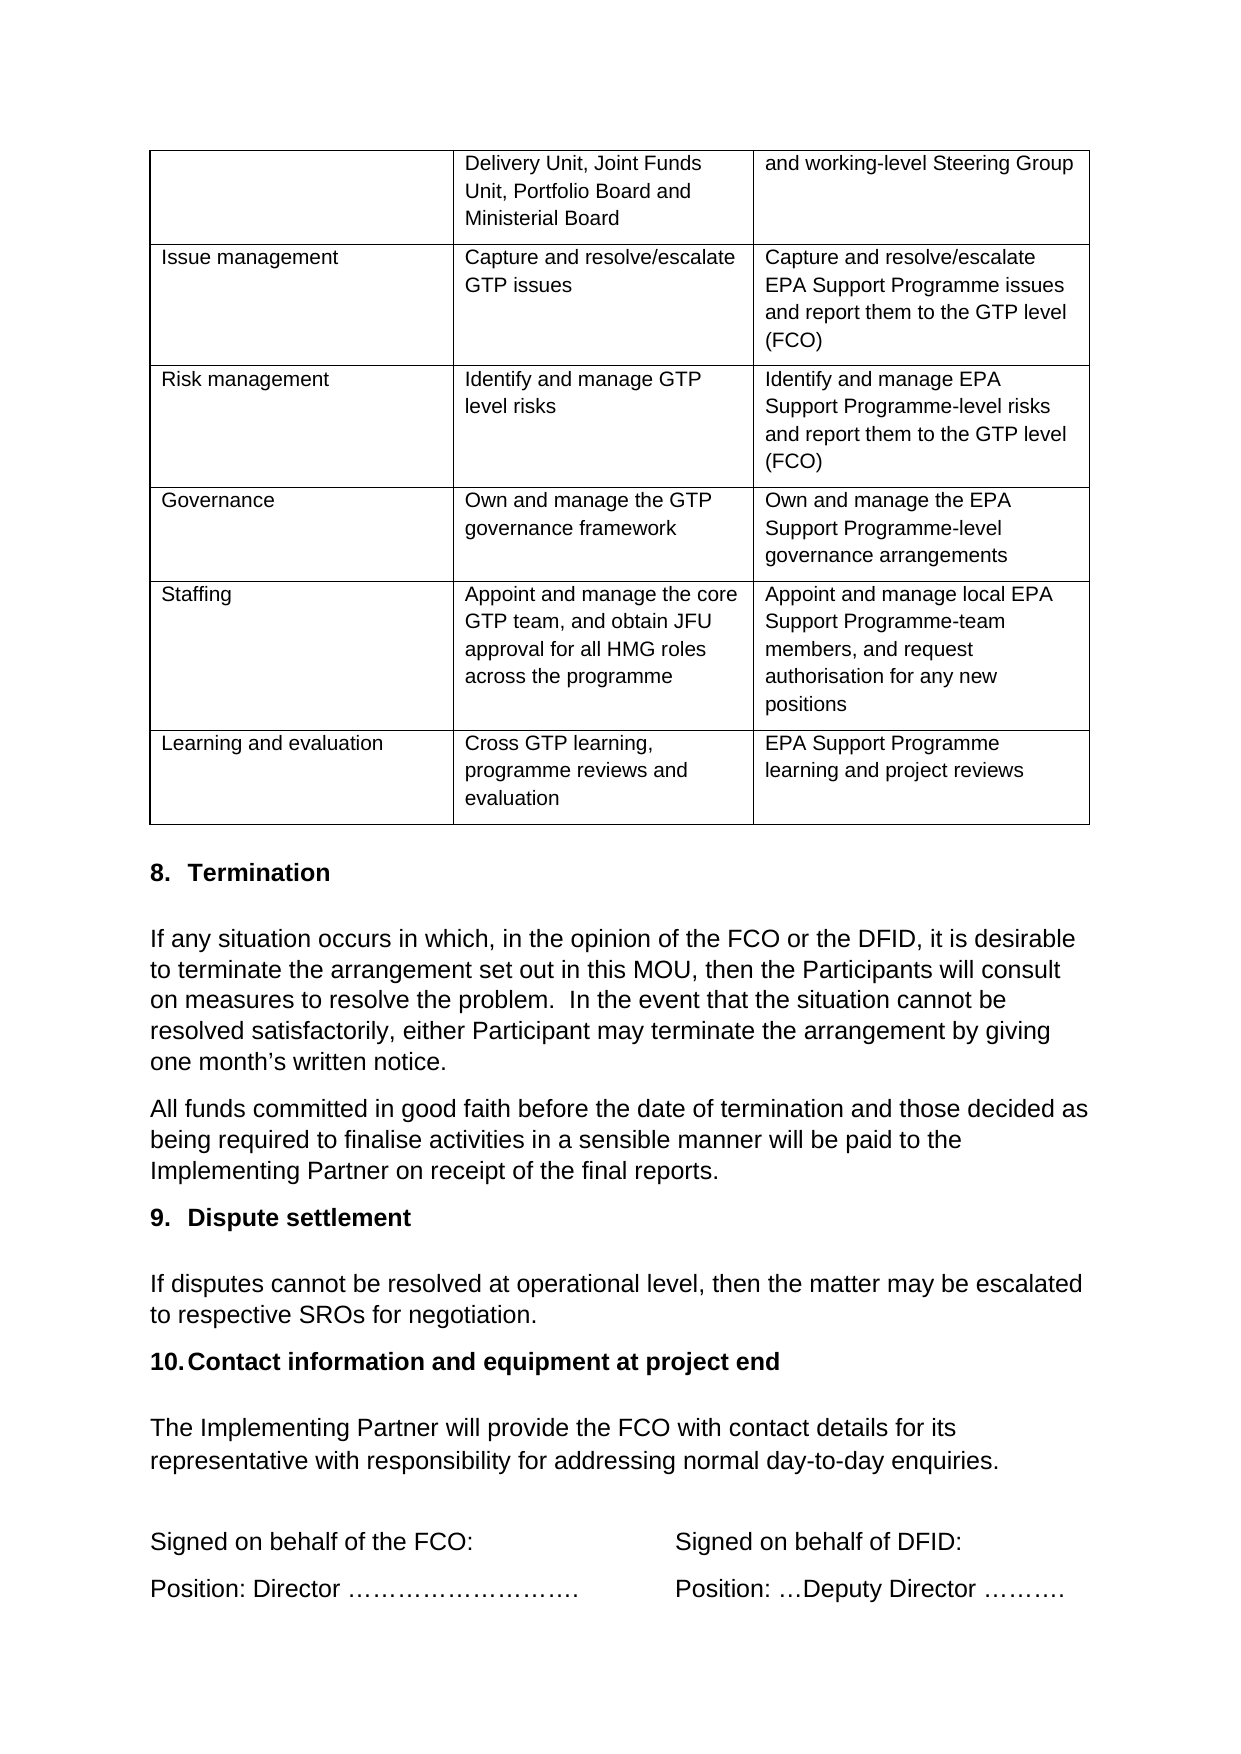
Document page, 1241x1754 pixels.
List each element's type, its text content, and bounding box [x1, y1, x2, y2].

text Signed on behalf of the FCO: Signed on behalf of DFID: [150, 1527, 1090, 1555]
list Termination [150, 858, 1090, 887]
table_cell Capture and resolve/escalate EPA Support Programme issues and report them to the GTP level (FCO) [754, 245, 1089, 365]
table_cell Governance [151, 488, 453, 581]
table_cell [151, 151, 453, 244]
table_cell Own and manage the GTP governance framework [454, 488, 753, 581]
table_cell Appoint and manage the core GTP team, and obtain JFU approval for all HMG roles across the programme [454, 582, 753, 730]
table_cell Appoint and manage local EPA Support Programme-team members, and request authorisation for any new positions [754, 582, 1089, 730]
text All funds committed in good faith before the date of termination and those decided as being required to finalise activities in a sensible manner will be paid to the Implementing Partner on receipt of the final reports. [150, 1094, 1090, 1184]
text The Implementing Partner will provide the FCO with contact details for its representative with responsibility for addressing normal day-to-day enquiries. [150, 1413, 1090, 1475]
table_cell Delivery Unit, Joint Funds Unit, Portfolio Board and Ministerial Board [454, 151, 753, 244]
table_cell Own and manage the EPA Support Programme-level governance arrangements [754, 488, 1089, 581]
table_cell EPA Support Programme learning and project reviews [754, 731, 1089, 824]
table_cell Capture and resolve/escalate GTP issues [454, 245, 753, 365]
list Dispute settlement [150, 1203, 1090, 1232]
table_cell Identify and manage GTP level risks [454, 366, 753, 487]
table_cell Risk management [151, 366, 453, 487]
text If any situation occurs in which, in the opinion of the FCO or the DFID, it is desirable to terminate the arrangement set out in this MOU, then the Participants will consult on measures to resolve the problem. In the event that the situation cannot be resolved satisfactorily, either Participant may terminate the arrangement by giving one month’s written notice. [150, 924, 1090, 1076]
list Contact information and equipment at project end [150, 1347, 1090, 1376]
text Position: Director ………………………. Position: …Deputy Director ………. [150, 1574, 1090, 1603]
table_cell Identify and manage EPA Support Programme-level risks and report them to the GTP level (FCO) [754, 366, 1089, 487]
table_cell and working-level Steering Group [754, 151, 1089, 244]
table_cell Cross GTP learning, programme reviews and evaluation [454, 731, 753, 824]
text If disputes cannot be resolved at operational level, then the matter may be escalated to respective SROs for negotiation. [150, 1269, 1090, 1328]
table_cell Issue management [151, 245, 453, 365]
table_cell Staffing [151, 582, 453, 730]
table_cell Learning and evaluation [151, 731, 453, 824]
